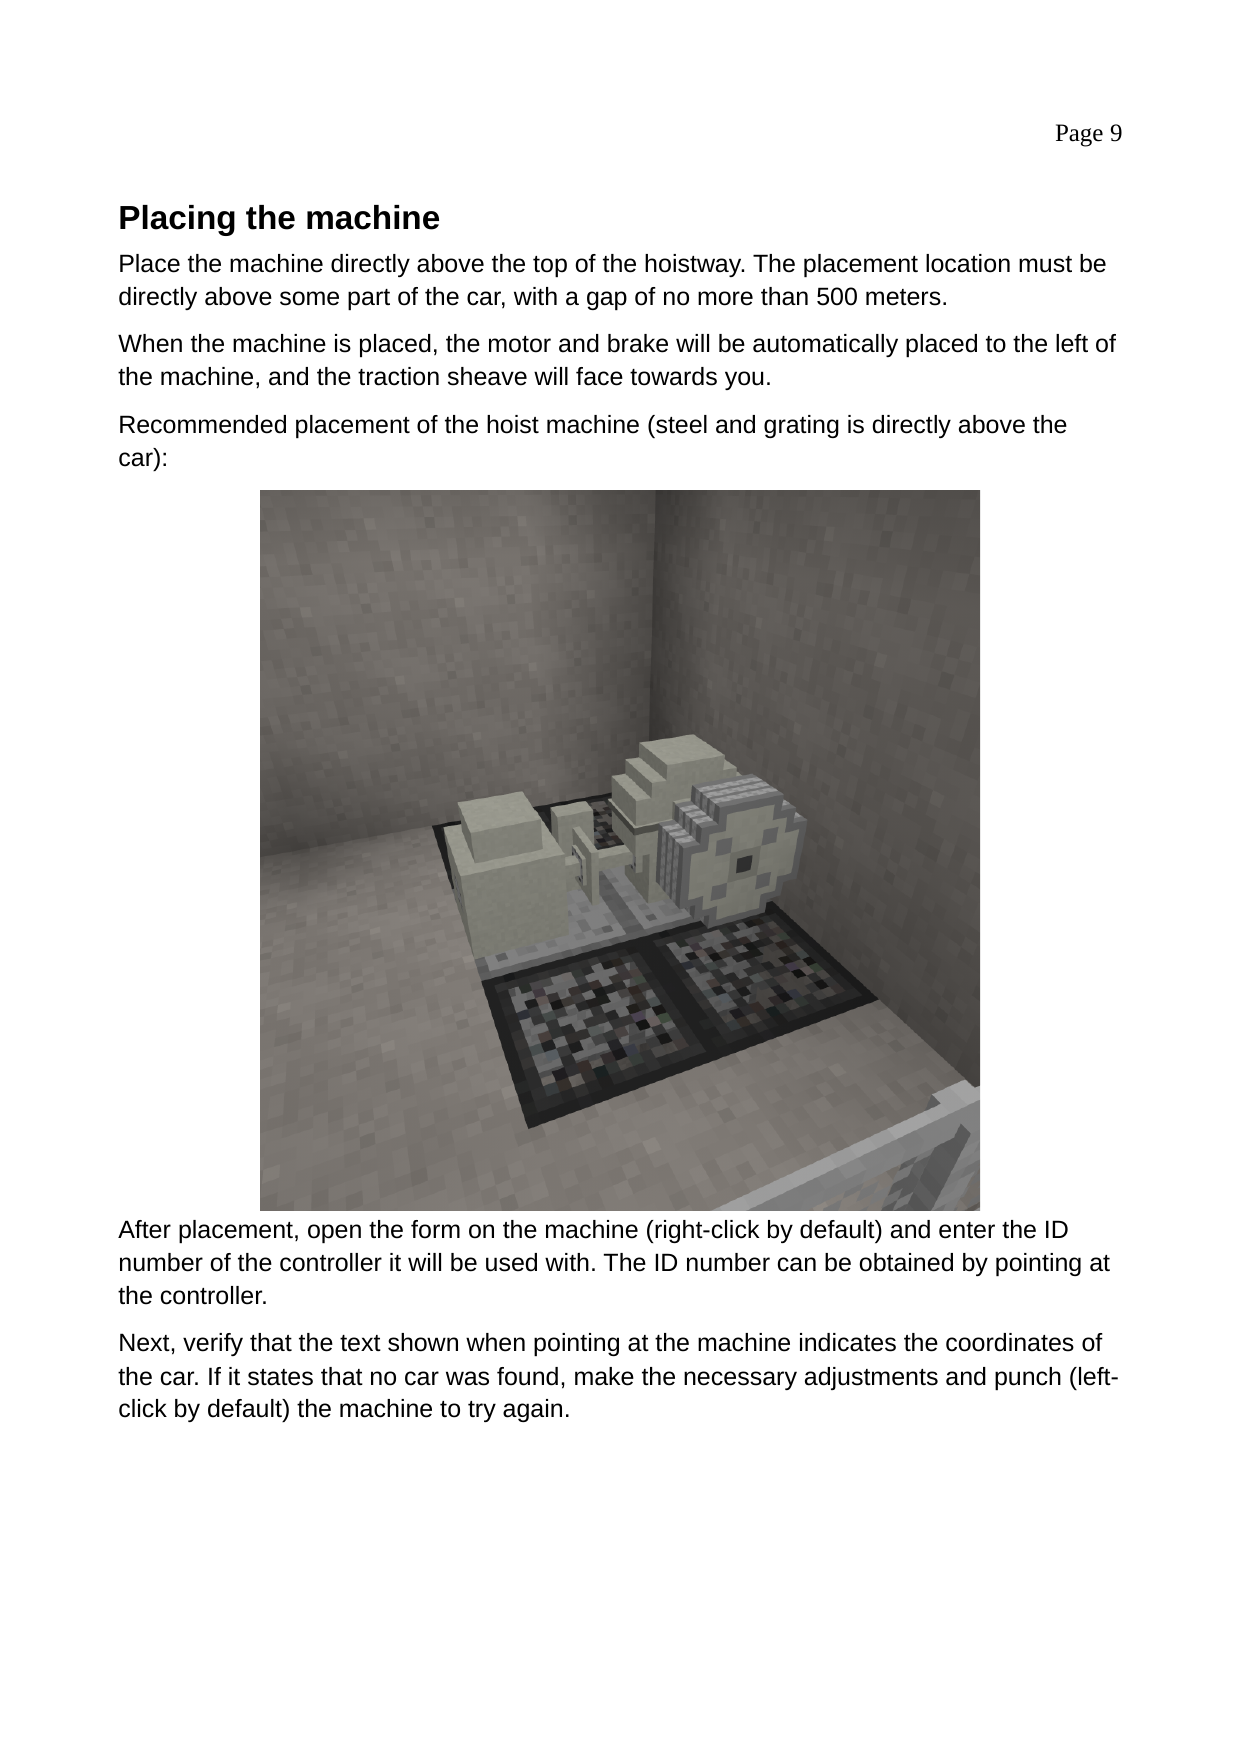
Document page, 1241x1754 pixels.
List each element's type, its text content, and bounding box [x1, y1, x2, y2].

text Next, verify that the text shown when pointing at the machine indicates the coordinates of the car. If it states that no car was found, make the necessary adjustments and punch (left-click by default) the machine to try again. [118, 1328, 1122, 1423]
picture [260, 490, 980, 1211]
text When the machine is placed, the motor and brake will be automatically placed to the left of the machine, and the traction sheave will face towards you. [118, 329, 1122, 391]
text Recommended placement of the hoist machine (steel and grating is directly above the car): [118, 410, 1122, 472]
text After placement, open the form on the machine (right-click by default) and enter the ID number of the controller it will be used with. The ID number can be obtained by pointing at the controller. [118, 491, 1122, 1309]
text Place the machine directly above the top of the hoistway. The placement location must be directly above some part of the car, with a gap of no more than 500 meters. [118, 249, 1122, 310]
subtitle Placing the machine [118, 198, 1122, 236]
